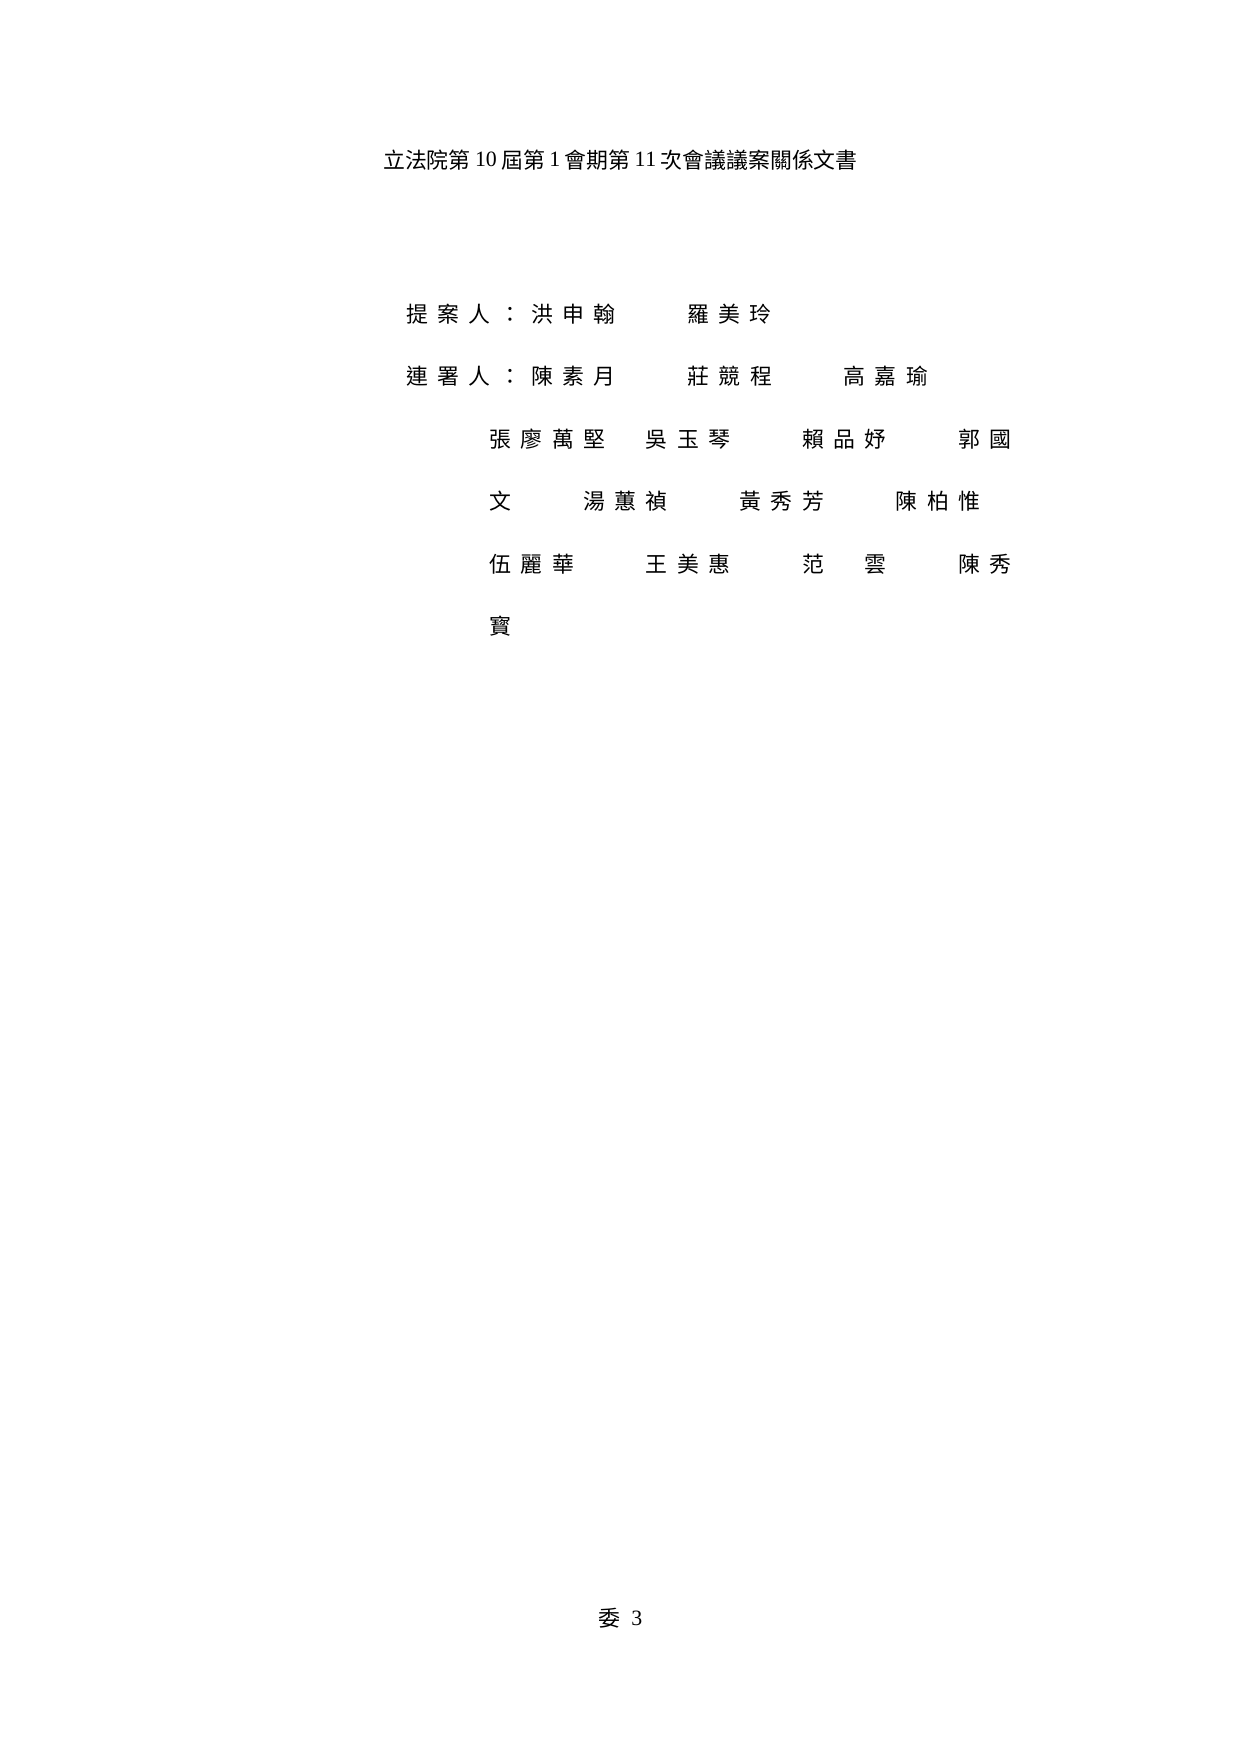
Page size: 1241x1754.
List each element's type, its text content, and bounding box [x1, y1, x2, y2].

text 提案人：洪申翰 羅美玲 [393, 281, 1023, 344]
text 連署人：陳素月 莊競程 高嘉瑜 張廖萬堅 吳玉琴 賴品妤 郭國文 湯蕙禎 黃秀芳 陳柏惟 伍麗華 王美惠 范 雲 陳秀寳 [393, 344, 1023, 656]
